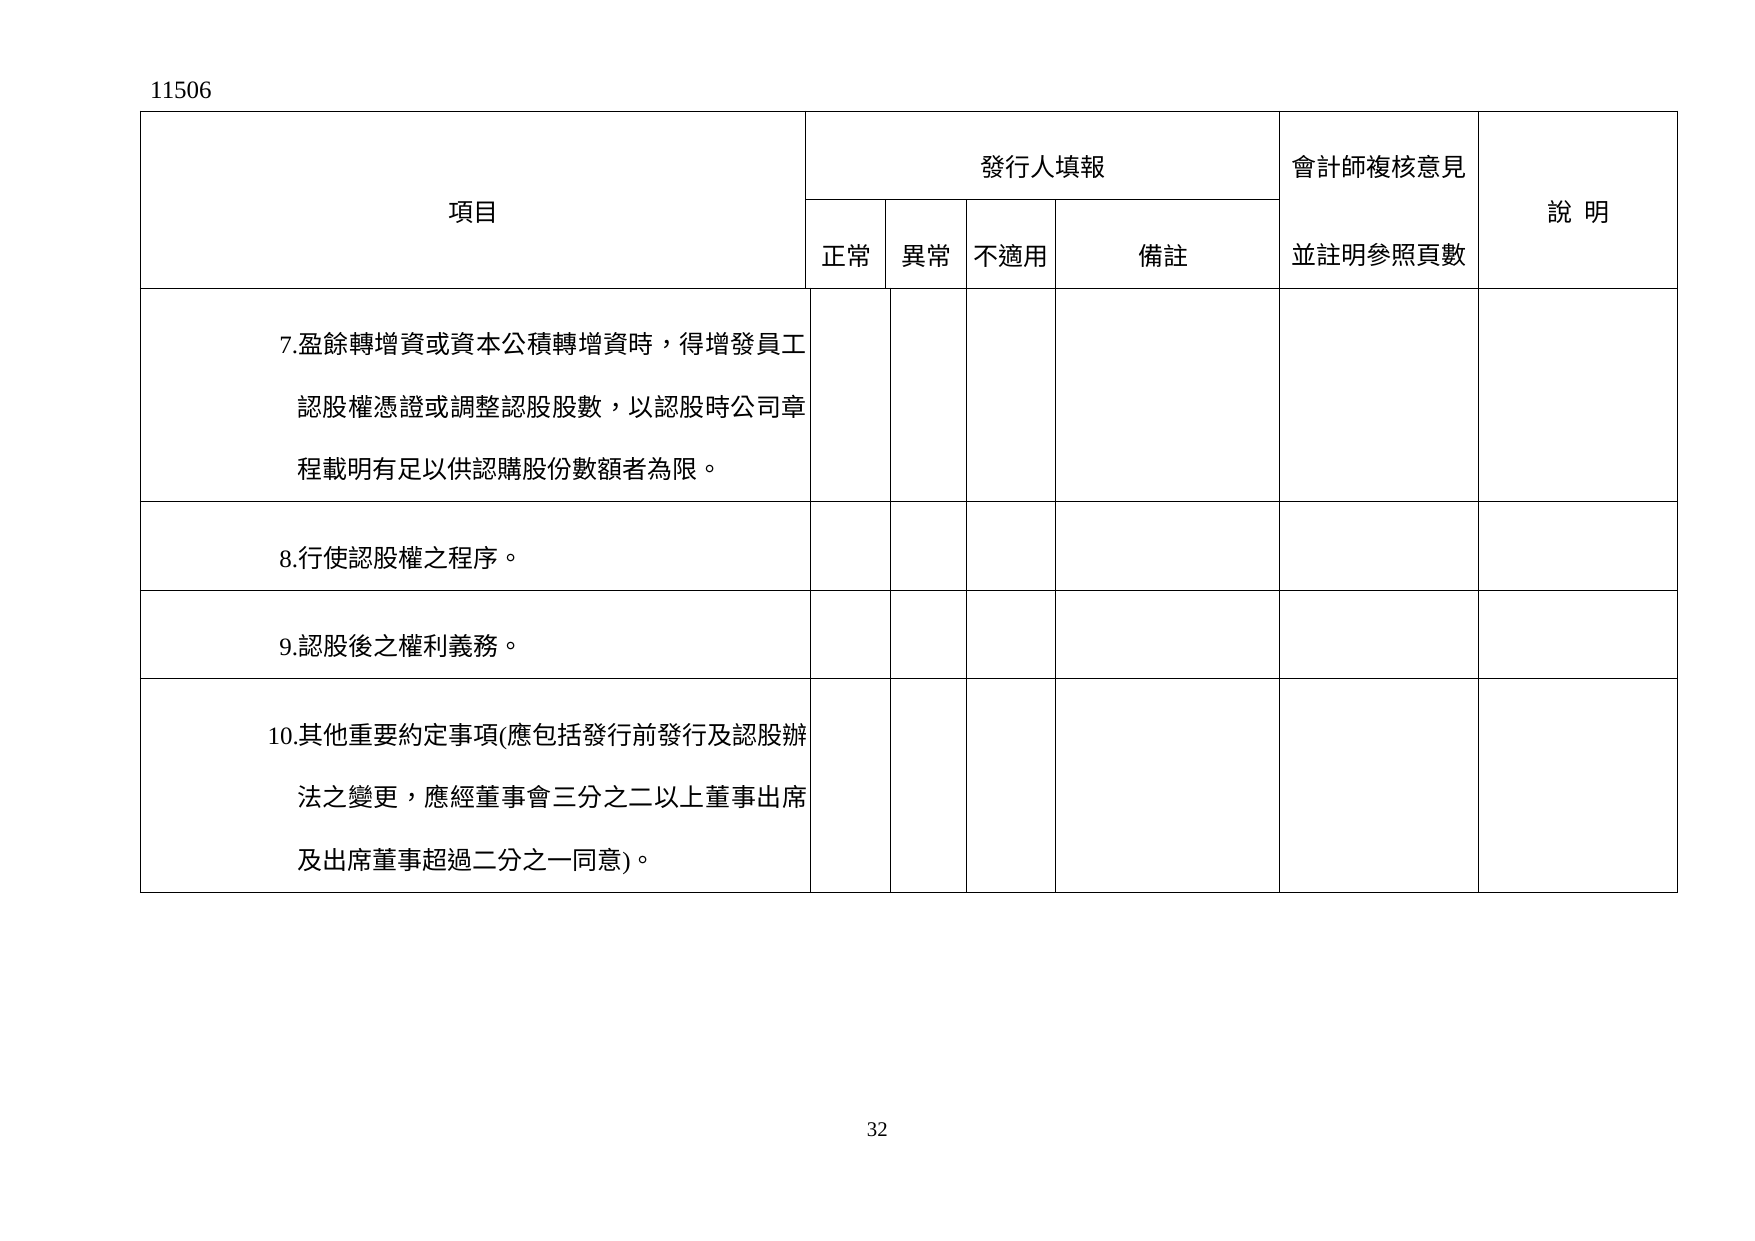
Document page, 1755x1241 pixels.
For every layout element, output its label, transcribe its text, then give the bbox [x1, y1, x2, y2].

table_cell [1056, 289, 1279, 501]
table_cell [967, 502, 1055, 590]
table_header 項目 [141, 112, 805, 288]
table_cell [1280, 591, 1478, 678]
table_header 發行人填報 [806, 112, 1279, 199]
table_cell 8.行使認股權之程序。 [141, 502, 810, 590]
table_cell [891, 679, 966, 892]
table_cell [1280, 289, 1478, 501]
table_cell [1479, 591, 1677, 678]
table_cell [1479, 502, 1677, 590]
table_header 會計師複核意見 並註明參照頁數 [1280, 112, 1478, 288]
table_cell [1479, 289, 1677, 501]
table_cell [891, 289, 966, 501]
table_cell [811, 289, 890, 501]
table_cell 正常 [806, 200, 885, 288]
table_cell [1056, 502, 1279, 590]
table_cell [1056, 679, 1279, 892]
table_cell [891, 591, 966, 678]
table_cell [891, 502, 966, 590]
table_cell [967, 289, 1055, 501]
table_cell [811, 502, 890, 590]
table_cell [1280, 679, 1478, 892]
table_cell [1479, 679, 1677, 892]
table_cell [811, 679, 890, 892]
table_cell 異常 [886, 200, 966, 288]
table_cell 7.盈餘轉增資或資本公積轉增資時，得增發員工認股權憑證或調整認股股數，以認股時公司章程載明有足以供認購股份數額者為限。 [141, 289, 810, 501]
table_cell [811, 591, 890, 678]
table_cell 10.其他重要約定事項(應包括發行前發行及認股辦法之變更，應經董事會三分之二以上董事出席及出席董事超過二分之一同意)。 [141, 679, 810, 892]
table_cell [1056, 591, 1279, 678]
table_cell 不適用 [967, 200, 1055, 288]
table_header 說 明 [1479, 112, 1677, 288]
table_cell [967, 679, 1055, 892]
table_cell 9.認股後之權利義務。 [141, 591, 810, 678]
table_cell 備註 [1056, 200, 1279, 288]
table_cell [1280, 502, 1478, 590]
table_cell [967, 591, 1055, 678]
